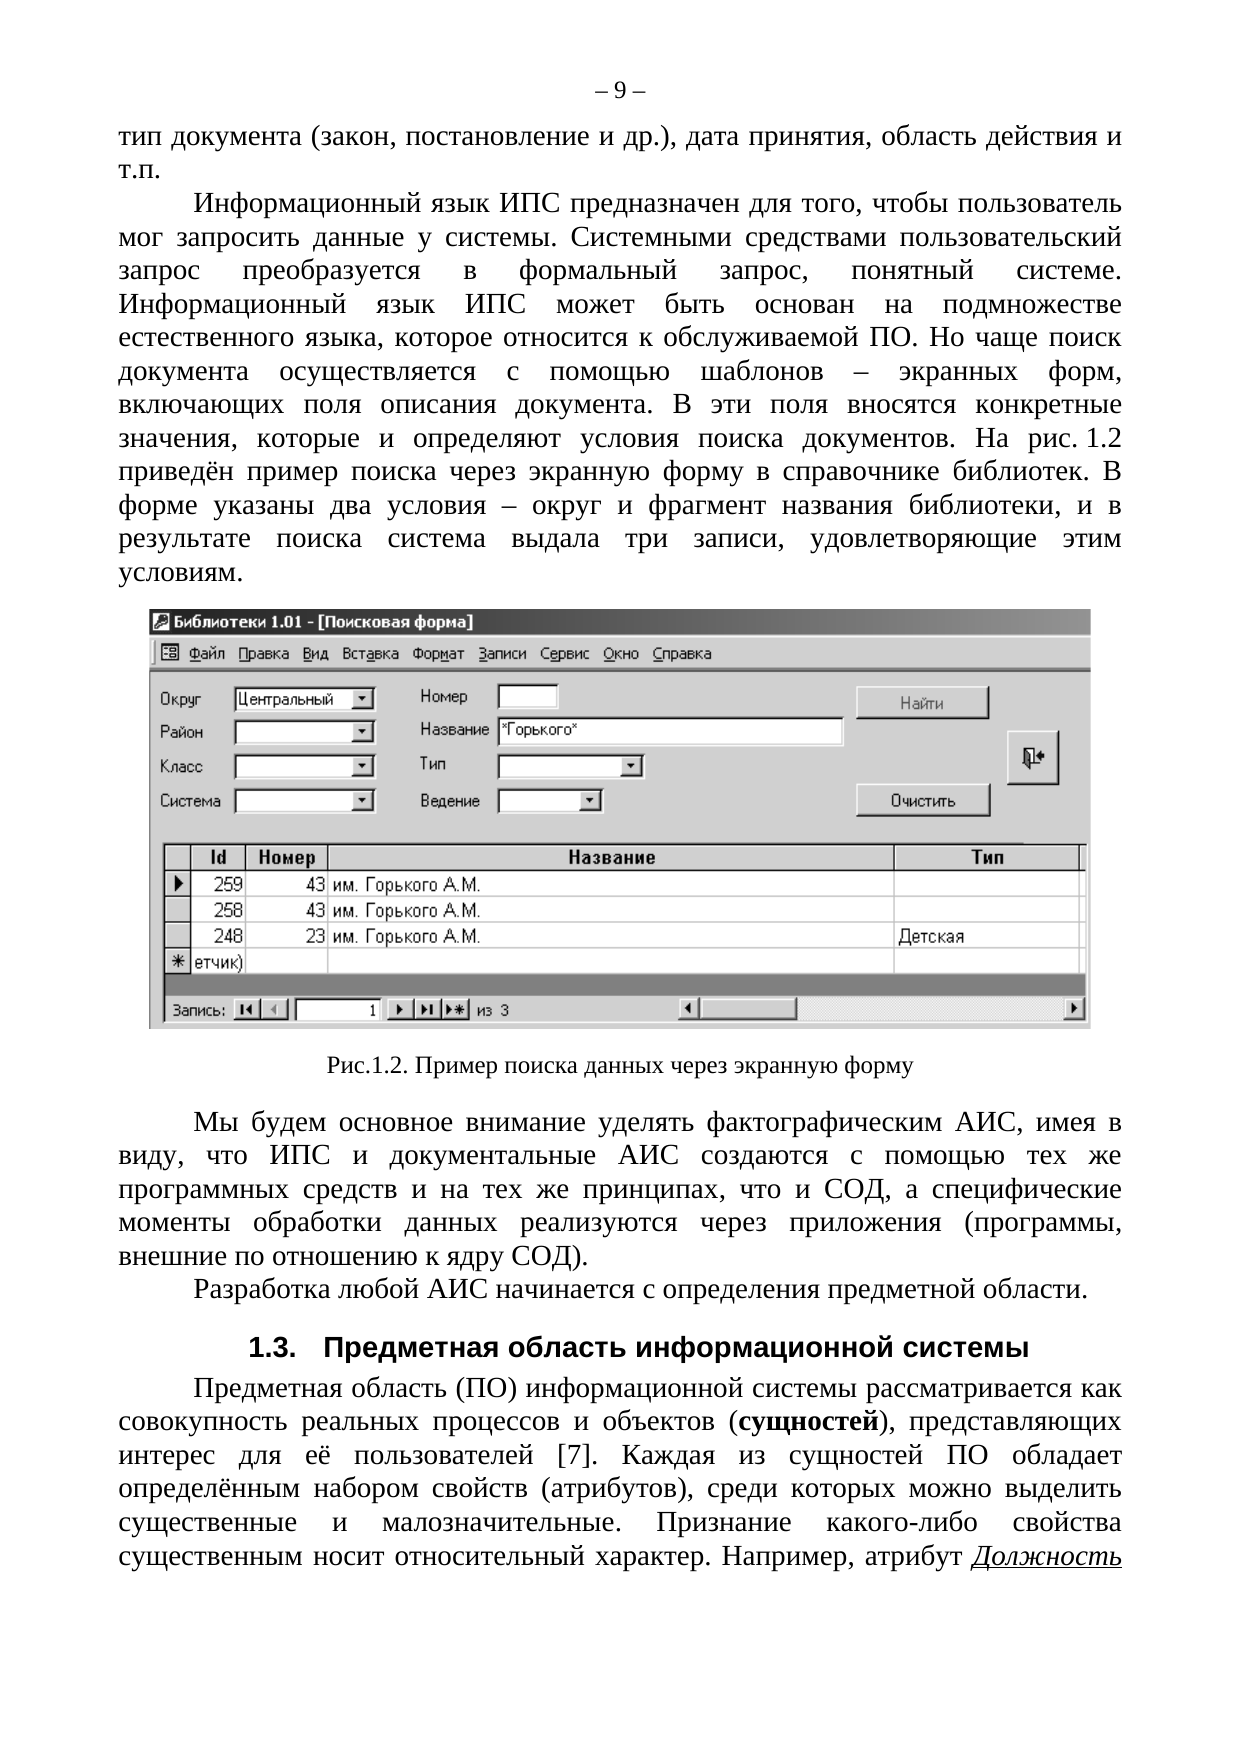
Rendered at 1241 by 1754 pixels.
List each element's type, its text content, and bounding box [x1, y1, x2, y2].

text Информационный язык ИПС предназначен для того, чтобы пользователь мог запросить данные у системы. Системными средствами пользовательский запрос преобразуется в формальный запрос, понятный системе. Информационный язык ИПС может быть основан на подмножестве естественного языка, которое относится к обслуживаемой ПО. Но чаще поиск документа осуществляется с помощью шаблонов – экранных форм, включающих поля описания документа. В эти поля вносятся конкретные значения, которые и определяют условия поиска документов. На рис. 1.2 приведён пример поиска через экранную форму в справочнике библиотек. В форме указаны два условия – округ и фрагмент названия библиотеки, и в результате поиска система выдала три записи, удовлетворяющие этим условиям. [118, 185, 1122, 588]
text Мы будем основное внимание уделять фактографическим АИС, имея в виду, что ИПС и документальные АИС создаются с помощью тех же программных средств и на тех же принципах, что и СОД, а специфические моменты обработки данных реализуются через приложения (программы, внешние по отношению к ядру СОД). [118, 1104, 1122, 1272]
text Разработка любой АИС начинается с определения предметной области. [118, 1272, 1122, 1305]
text тип документа (закон, постановление и др.), дата принятия, область действия и т.п. [118, 118, 1122, 185]
text Предметная область (ПО) информационной системы рассматривается как совокупность реальных процессов и объектов (сущностей), представляющих интерес для её пользователей [7]. Каждая из сущностей ПО обладает определённым набором свойств (атрибутов), среди которых можно выделить существенные и малозначительные. Признание какого-либо свойства существенным носит относительный характер. Например, атрибут Должность [118, 1370, 1122, 1571]
subtitle Предметная область информационной системы [156, 1330, 1122, 1364]
text Рис.1.2. Пример поиска данных через экранную форму [118, 1050, 1122, 1079]
